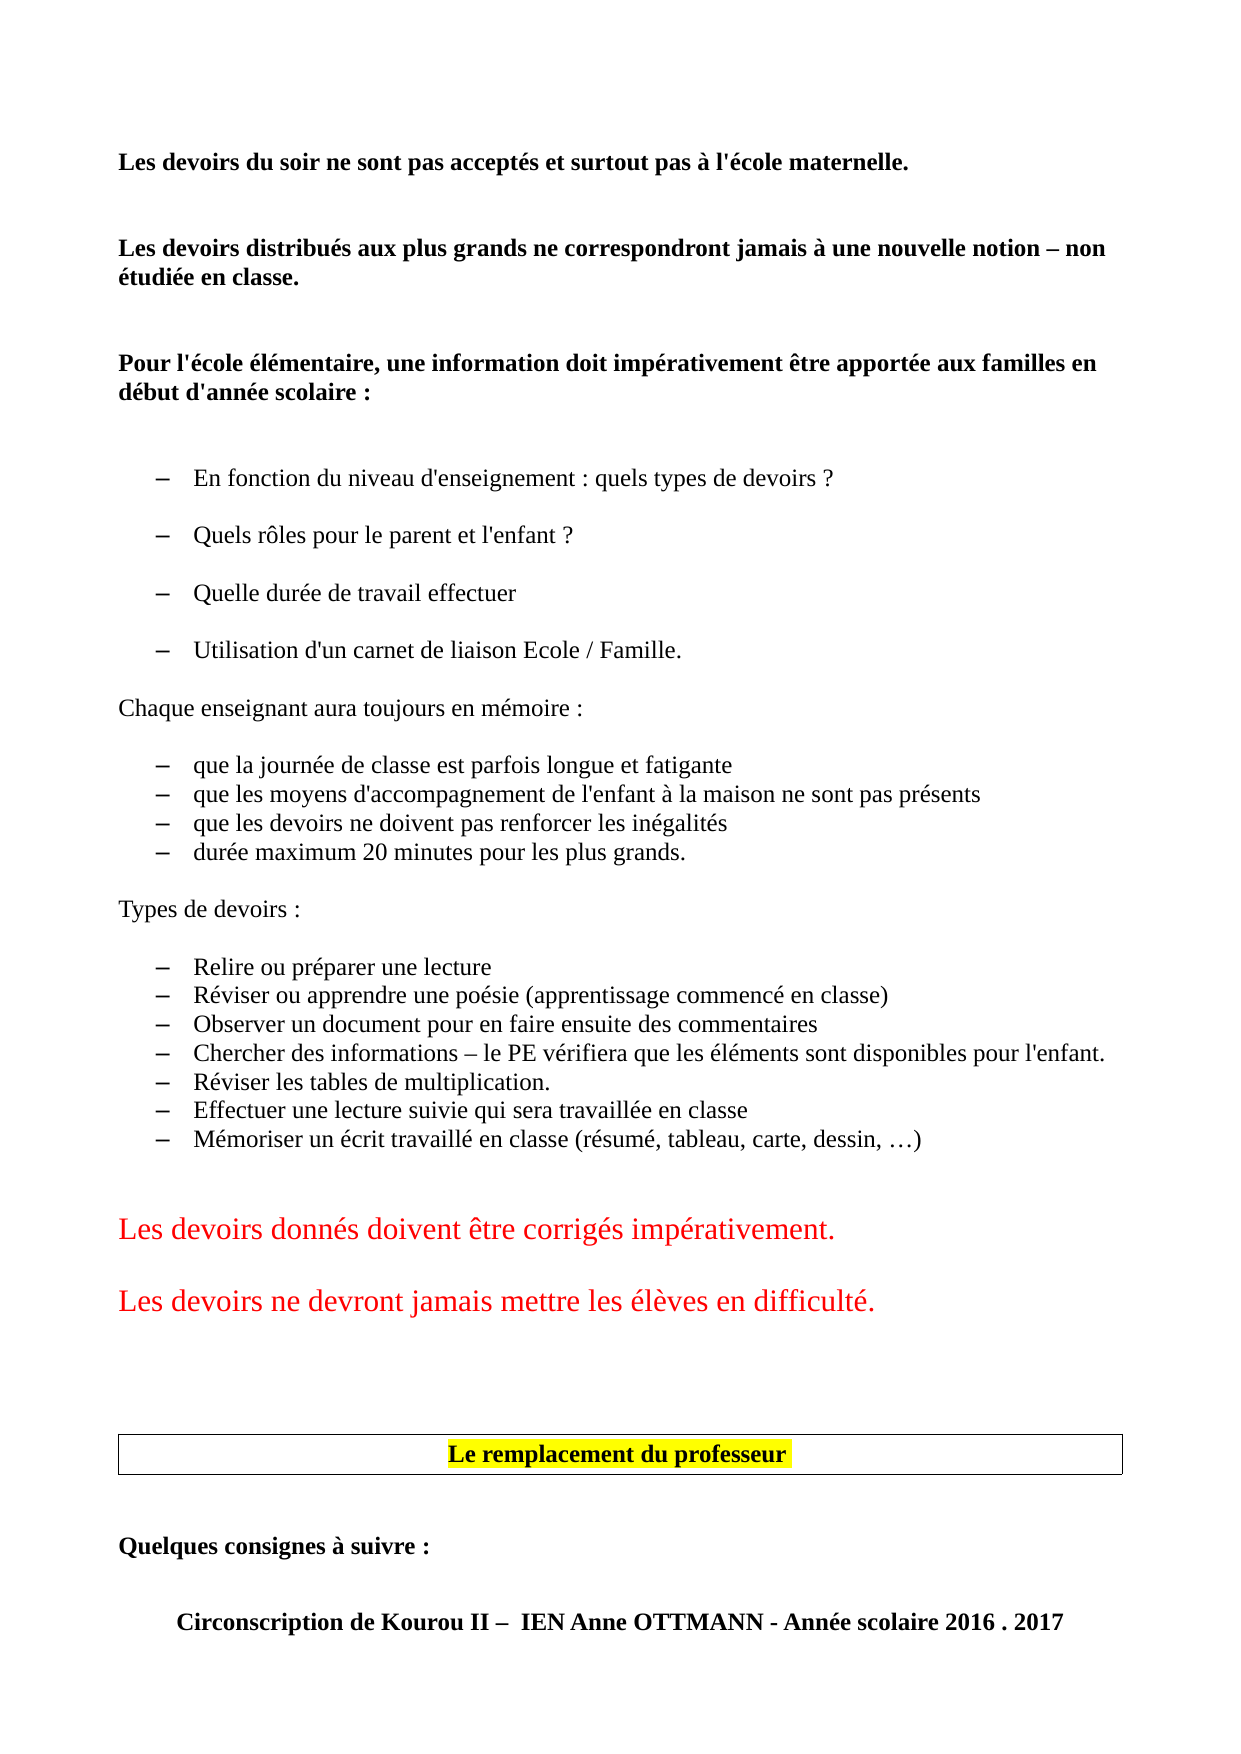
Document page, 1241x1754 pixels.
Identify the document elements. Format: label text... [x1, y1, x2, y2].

list Chercher des informations – le PE vérifiera que les éléments sont disponibles pour l'enfant. [156, 1038, 1122, 1067]
text Types de devoirs : [118, 894, 1122, 923]
text Quelques consignes à suivre : [118, 1531, 1122, 1560]
text Les devoirs donnés doivent être corrigés impérativement. [118, 1211, 1122, 1247]
list Quelle durée de travail effectuer [156, 578, 1122, 607]
list Relire ou préparer une lecture [156, 952, 1122, 981]
text Les devoirs distribués aux plus grands ne correspondront jamais à une nouvelle notion – non étudiée en classe. [118, 233, 1122, 291]
list Réviser ou apprendre une poésie (apprentissage commencé en classe) [156, 981, 1122, 1009]
list Quels rôles pour le parent et l'enfant ? [156, 521, 1122, 549]
table_header Le remplacement du professeur [119, 1435, 1122, 1474]
list que les devoirs ne doivent pas renforcer les inégalités [156, 808, 1122, 837]
list En fonction du niveau d'enseignement : quels types de devoirs ? [156, 463, 1122, 492]
list Observer un document pour en faire ensuite des commentaires [156, 1009, 1122, 1038]
list Utilisation d'un carnet de liaison Ecole / Famille. [156, 636, 1122, 664]
list Réviser les tables de multiplication. [156, 1067, 1122, 1096]
text Pour l'école élémentaire, une information doit impérativement être apportée aux familles en début d'année scolaire : [118, 348, 1122, 406]
text Les devoirs du soir ne sont pas acceptés et surtout pas à l'école maternelle. [118, 147, 1122, 176]
list que les moyens d'accompagnement de l'enfant à la maison ne sont pas présents [156, 779, 1122, 808]
list Effectuer une lecture suivie qui sera travaillée en classe [156, 1096, 1122, 1124]
text Les devoirs ne devront jamais mettre les élèves en difficulté. [118, 1282, 1122, 1318]
list Mémoriser un écrit travaillé en classe (résumé, tableau, carte, dessin, …) [156, 1124, 1122, 1153]
list que la journée de classe est parfois longue et fatigante [156, 751, 1122, 779]
list durée maximum 20 minutes pour les plus grands. [156, 837, 1122, 866]
text Chaque enseignant aura toujours en mémoire : [118, 693, 1122, 722]
